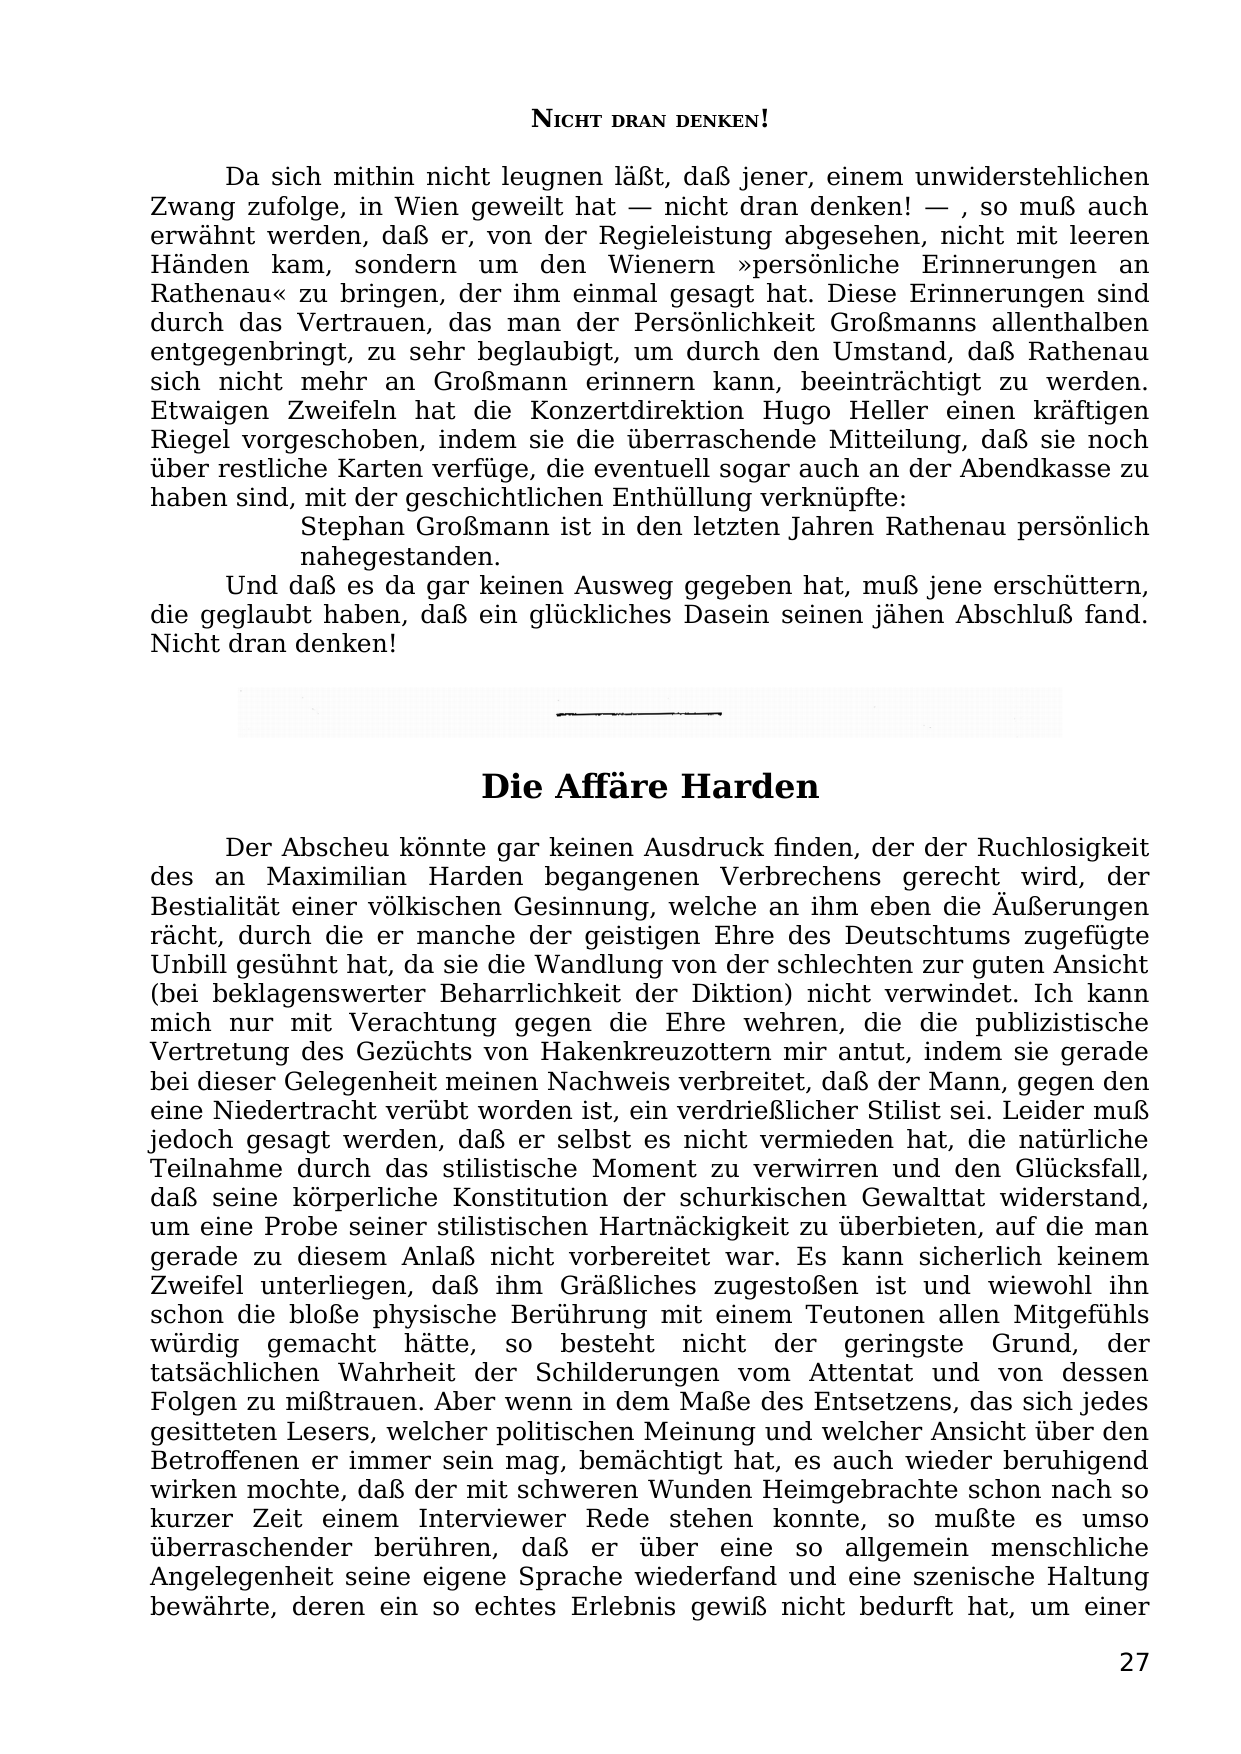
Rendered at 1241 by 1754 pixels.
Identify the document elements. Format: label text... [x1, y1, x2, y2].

text Der Abscheu könnte gar keinen Ausdruck finden, der der Ruchlosigkeit des an Maximilian Harden begangenen Verbrechens gerecht wird, der Bestialität einer völkischen Gesinnung, welche an ihm eben die Äußerungen rächt, durch die er manche der geistigen Ehre des Deutschtums zugefügte Unbill gesühnt hat, da sie die Wandlung von der schlechten zur guten Ansicht (bei beklagenswerter Beharrlichkeit der Diktion) nicht verwindet. Ich kann mich nur mit Verachtung gegen die Ehre wehren, die die publizistische Vertretung des Gezüchts von Hakenkreuzottern mir antut, indem sie gerade bei dieser Gelegenheit meinen Nachweis verbreitet, daß der Mann, gegen den eine Niedertracht verübt worden ist, ein verdrießlicher Stilist sei. Leider muß jedoch gesagt werden, daß er selbst es nicht vermieden hat, die natürliche Teilnahme durch das stilistische Moment zu verwirren und den Glücksfall, daß seine körperliche Konstitution der schurkischen Gewalttat widerstand, um eine Probe seiner stilistischen Hartnäckigkeit zu überbieten, auf die man gerade zu diesem Anlaß nicht vorbereitet war. Es kann sicherlich keinem Zweifel unterliegen, daß ihm Gräßliches zugestoßen ist und wiewohl ihn schon die bloße physische Berührung mit einem Teutonen allen Mitgefühls würdig gemacht hätte, so besteht nicht der geringste Grund, der tatsächlichen Wahrheit der Schilderungen vom Attentat und von dessen Folgen zu mißtrauen. Aber wenn in dem Maße des Entsetzens, das sich jedes gesitteten Lesers, welcher politischen Meinung und welcher Ansicht über den Betroffenen er immer sein mag, bemächtigt hat, es auch wieder beruhigend wirken mochte, daß der mit schweren Wunden Heimgebrachte schon nach so kurzer Zeit einem Interviewer Rede stehen konnte, so mußte es umso überraschender berühren, daß er über eine so allgemein menschliche Angelegenheit seine eigene Sprache wiederfand und eine szenische Haltung bewährte, deren ein so echtes Erlebnis gewiß nicht bedurft hat, um einer [150, 806, 1151, 1621]
text Die Affäre Harden [150, 687, 1151, 806]
text Nicht dran denken! [150, 75, 1151, 133]
picture [237, 687, 1063, 738]
text Stephan Großmann ist in den letzten Jahren Rathenau persönlich nahegestanden. [300, 512, 1151, 571]
text Und daß es da gar keinen Ausweg gegeben hat, muß jene erschüttern, die geglaubt haben, daß ein glückliches Dasein seinen jähen Abschluß fand. Nicht dran denken! [150, 571, 1151, 658]
text Da sich mithin nicht leugnen läßt, daß jener, einem unwiderstehlichen Zwang zufolge, in Wien geweilt hat — nicht dran denken! — , so muß auch erwähnt werden, daß er, von der Regieleistung abgesehen, nicht mit leeren Händen kam, sondern um den Wienern »persönliche Erinnerungen an Rathenau« zu bringen, der ihm einmal gesagt hat. Diese Erinnerungen sind durch das Vertrauen, das man der Persönlichkeit Großmanns allenthalben entgegenbringt, zu sehr beglaubigt, um durch den Umstand, daß Rathenau sich nicht mehr an Großmann erinnern kann, beeinträchtigt zu werden. Etwaigen Zweifeln hat die Konzertdirektion Hugo Heller einen kräftigen Riegel vorgeschoben, indem sie die überraschende Mitteilung, daß sie noch über restliche Karten verfüge, die eventuell sogar auch an der Abendkasse zu haben sind, mit der geschichtlichen Enthüllung verknüpfte: [150, 162, 1151, 512]
